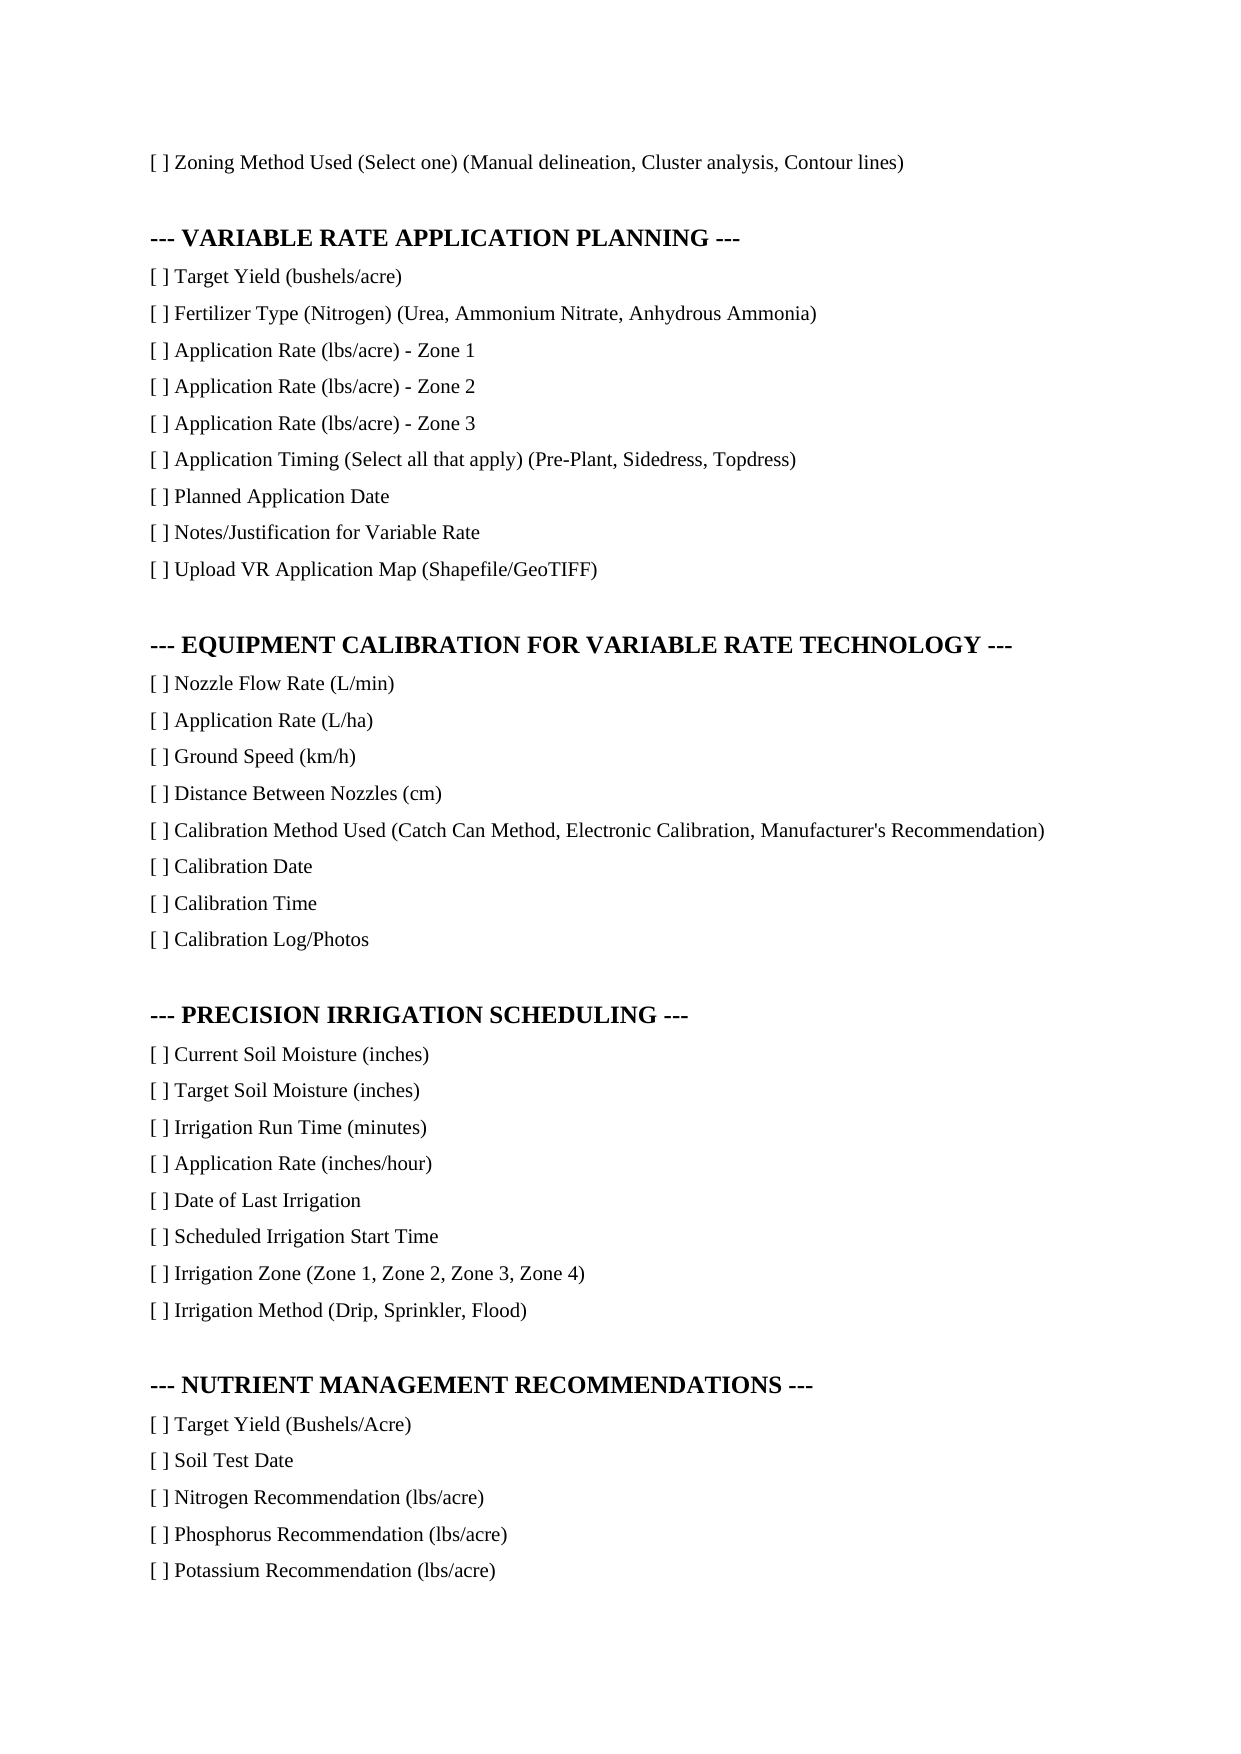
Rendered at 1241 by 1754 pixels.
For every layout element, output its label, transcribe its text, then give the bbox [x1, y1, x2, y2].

text [ ] Ground Speed (km/h) [150, 744, 1090, 768]
text [ ] Calibration Time [150, 891, 1090, 915]
text [ ] Current Soil Moisture (inches) [150, 1042, 1090, 1066]
text [ ] Calibration Date [150, 854, 1090, 878]
text [ ] Phosphorus Recommendation (lbs/acre) [150, 1522, 1090, 1546]
text [ ] Target Yield (Bushels/Acre) [150, 1412, 1090, 1436]
text [ ] Notes/Justification for Variable Rate [150, 520, 1090, 544]
text [ ] Date of Last Irrigation [150, 1188, 1090, 1212]
text [ ] Application Timing (Select all that apply) (Pre-Plant, Sidedress, Topdress) [150, 447, 1090, 471]
text [ ] Soil Test Date [150, 1448, 1090, 1472]
text [ ] Planned Application Date [150, 484, 1090, 508]
text [ ] Target Yield (bushels/acre) [150, 264, 1090, 288]
text [ ] Nozzle Flow Rate (L/min) [150, 671, 1090, 695]
text --- PRECISION IRRIGATION SCHEDULING --- [150, 1000, 1090, 1029]
text [ ] Nitrogen Recommendation (lbs/acre) [150, 1485, 1090, 1509]
text [ ] Irrigation Method (Drip, Sprinkler, Flood) [150, 1297, 1090, 1322]
text [ ] Application Rate (inches/hour) [150, 1151, 1090, 1175]
text [ ] Upload VR Application Map (Shapefile/GeoTIFF) [150, 557, 1090, 581]
text [ ] Calibration Method Used (Catch Can Method, Electronic Calibration, Manufacturer's Recommendation) [150, 817, 1090, 842]
text --- VARIABLE RATE APPLICATION PLANNING --- [150, 223, 1090, 252]
text [ ] Fertilizer Type (Nitrogen) (Urea, Ammonium Nitrate, Anhydrous Ammonia) [150, 301, 1090, 325]
text [ ] Potassium Recommendation (lbs/acre) [150, 1558, 1090, 1582]
text [ ] Application Rate (lbs/acre) - Zone 3 [150, 411, 1090, 435]
text [ ] Scheduled Irrigation Start Time [150, 1224, 1090, 1248]
text [ ] Application Rate (lbs/acre) - Zone 1 [150, 337, 1090, 362]
text [ ] Zoning Method Used (Select one) (Manual delineation, Cluster analysis, Contour lines) [150, 150, 1090, 174]
text [ ] Distance Between Nozzles (cm) [150, 781, 1090, 805]
text [ ] Calibration Log/Photos [150, 927, 1090, 951]
text [ ] Application Rate (L/ha) [150, 708, 1090, 732]
text [ ] Application Rate (lbs/acre) - Zone 2 [150, 374, 1090, 398]
text [ ] Target Soil Moisture (inches) [150, 1078, 1090, 1102]
text [ ] Irrigation Run Time (minutes) [150, 1115, 1090, 1139]
text --- NUTRIENT MANAGEMENT RECOMMENDATIONS --- [150, 1371, 1090, 1399]
text [ ] Irrigation Zone (Zone 1, Zone 2, Zone 3, Zone 4) [150, 1261, 1090, 1285]
text --- EQUIPMENT CALIBRATION FOR VARIABLE RATE TECHNOLOGY --- [150, 630, 1090, 659]
